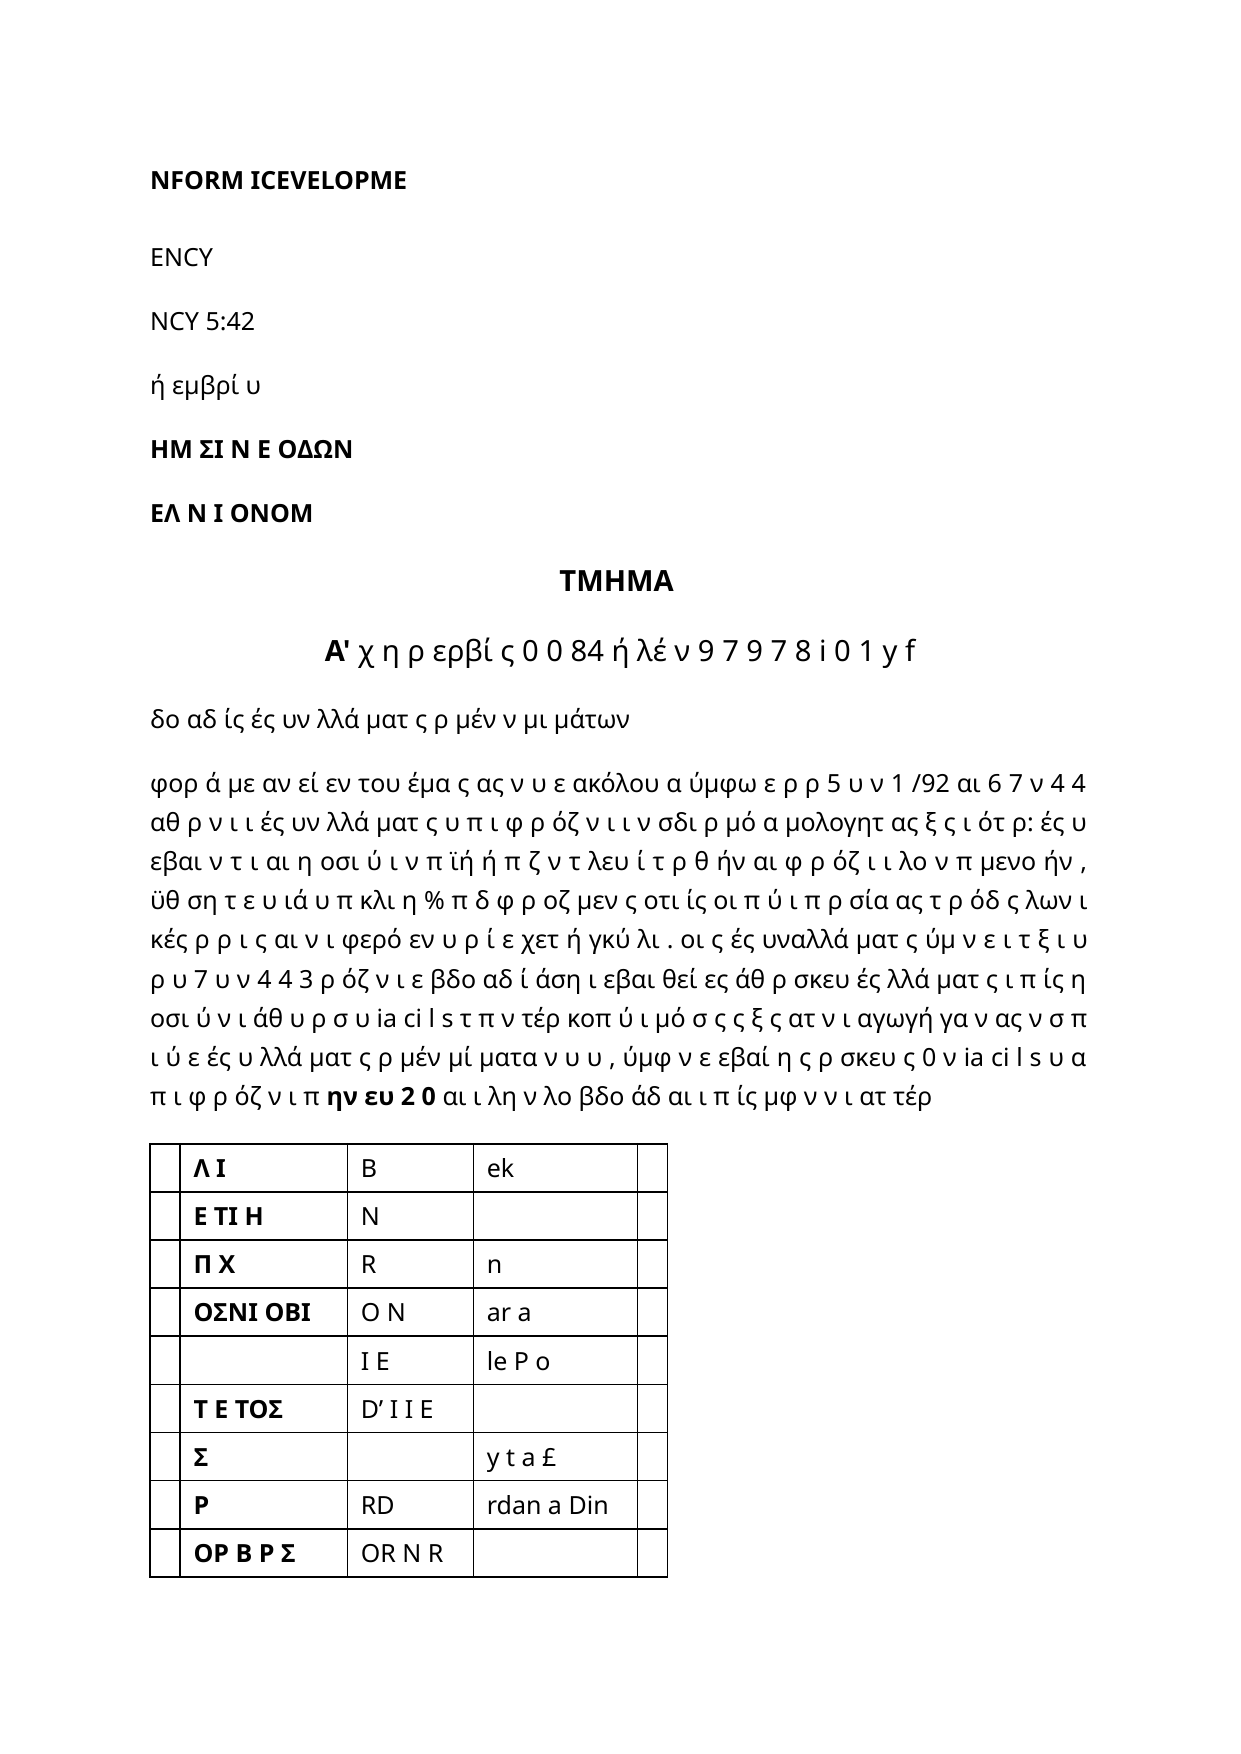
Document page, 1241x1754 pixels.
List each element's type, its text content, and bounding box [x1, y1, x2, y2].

table_cell [638, 1241, 667, 1287]
table_cell n [474, 1241, 637, 1287]
table_cell [638, 1481, 667, 1528]
table_cell rdan a Din [474, 1481, 637, 1528]
subtitle ΤΜΗΜΑ [150, 560, 1090, 600]
table_cell N [348, 1193, 473, 1239]
table_header [638, 1145, 667, 1191]
table_header ek [474, 1145, 637, 1191]
table_cell [474, 1385, 637, 1432]
text ή εμβρί υ [150, 367, 1090, 402]
table_cell y t a £ [474, 1433, 637, 1480]
text φορ ά με αν εί εν του έμα ς ας ν υ ε ακόλου α ύμφω ε ρ ρ 5 υ ν 1 /92 αι 6 7 ν 4 4 αθ ρ ν ι ι ές υν λλά ματ ς υ π ι φ ρ όζ ν ι ι ν σδι ρ μό α μολογητ ας ξ ς ι ότ ρ: ές υ εβαι ν τ ι αι η οσι ύ ι ν π ϊή ή π ζ ν τ λευ ί τ ρ θ ήν αι φ ρ όζ ι ι λο ν π μενο ήν , ϋθ ση τ ε υ ιά υ π κλι η % π δ φ ρ οζ μεν ς οτι ίς οι π ύ ι π ρ σία ας τ ρ όδ ς λων ι κές ρ ρ ι ς αι ν ι φερό εν υ ρ ί ε χετ ή γκύ λι . οι ς ές υναλλά ματ ς ύμ ν ε ι τ ξ ι υ ρ υ 7 υ ν 4 4 3 ρ όζ ν ι ε βδο αδ ί άση ι εβαι θεί ες άθ ρ σκευ ές λλά ματ ς ι π ίς η οσι ύ ν ι άθ υ ρ σ υ ia ci l s τ π ν τέρ κοπ ύ ι μό σ ς ς ξ ς ατ ν ι αγωγή γα ν ας ν σ π ι ύ ε ές υ λλά ματ ς ρ μέν μί ματα ν υ υ , ύμφ ν ε εβαί η ς ρ σκευ ς 0 ν ia ci l s υ α π ι φ ρ όζ ν ι π ην ευ 2 0 αι ι λη ν λο βδο άδ αι ι π ίς μφ ν ν ι ατ τέρ [150, 765, 1090, 1113]
table_header [151, 1145, 179, 1191]
table_header Λ Ι [181, 1145, 347, 1191]
text ΗΜ ΣΙ Ν Ε ΟΔΩΝ [150, 432, 1090, 466]
table_cell [348, 1433, 473, 1480]
text ENCY [150, 239, 1090, 273]
table_cell OR N R [348, 1530, 473, 1576]
table_cell [151, 1241, 179, 1287]
table_cell [151, 1481, 179, 1528]
table_cell [638, 1289, 667, 1335]
table_cell Σ [181, 1433, 347, 1480]
text NCY 5:42 [150, 303, 1090, 337]
table_cell Ρ [181, 1481, 347, 1528]
table_cell Π Χ [181, 1241, 347, 1287]
table_cell ΟΡ Β Ρ Σ [181, 1530, 347, 1576]
table_cell I E [348, 1337, 473, 1383]
text δο αδ ίς ές υν λλά ματ ς ρ μέν ν μι μάτων [150, 701, 1090, 735]
table_cell RD [348, 1481, 473, 1528]
title NFORM ICEVELOPME [150, 162, 1090, 197]
table_cell Ε ΤΙ Η [181, 1193, 347, 1239]
table_cell [151, 1193, 179, 1239]
table_cell [638, 1385, 667, 1432]
subtitle Α' χ η ρ ερβί ς 0 0 84 ή λέ ν 9 7 9 7 8 i 0 1 y f [150, 631, 1090, 670]
table_cell [151, 1385, 179, 1432]
table_header B [348, 1145, 473, 1191]
table_cell [638, 1193, 667, 1239]
table_cell ar a [474, 1289, 637, 1335]
table_cell [638, 1337, 667, 1383]
table_cell [151, 1433, 179, 1480]
table_cell [638, 1433, 667, 1480]
table_cell ΟΣΝΙ ΟΒΙ [181, 1289, 347, 1335]
table_cell [638, 1530, 667, 1576]
table_cell Τ Ε ΤΟΣ [181, 1385, 347, 1432]
table_cell [474, 1193, 637, 1239]
table_cell D’ I I E [348, 1385, 473, 1432]
table_cell [181, 1337, 347, 1383]
table_cell [151, 1289, 179, 1335]
text ΕΛ Ν Ι ΟΝΟΜ [150, 496, 1090, 530]
table_cell le P o [474, 1337, 637, 1383]
table_cell [151, 1530, 179, 1576]
table_cell [474, 1530, 637, 1576]
table_cell [151, 1337, 179, 1383]
table_cell R [348, 1241, 473, 1287]
table_cell O N [348, 1289, 473, 1335]
